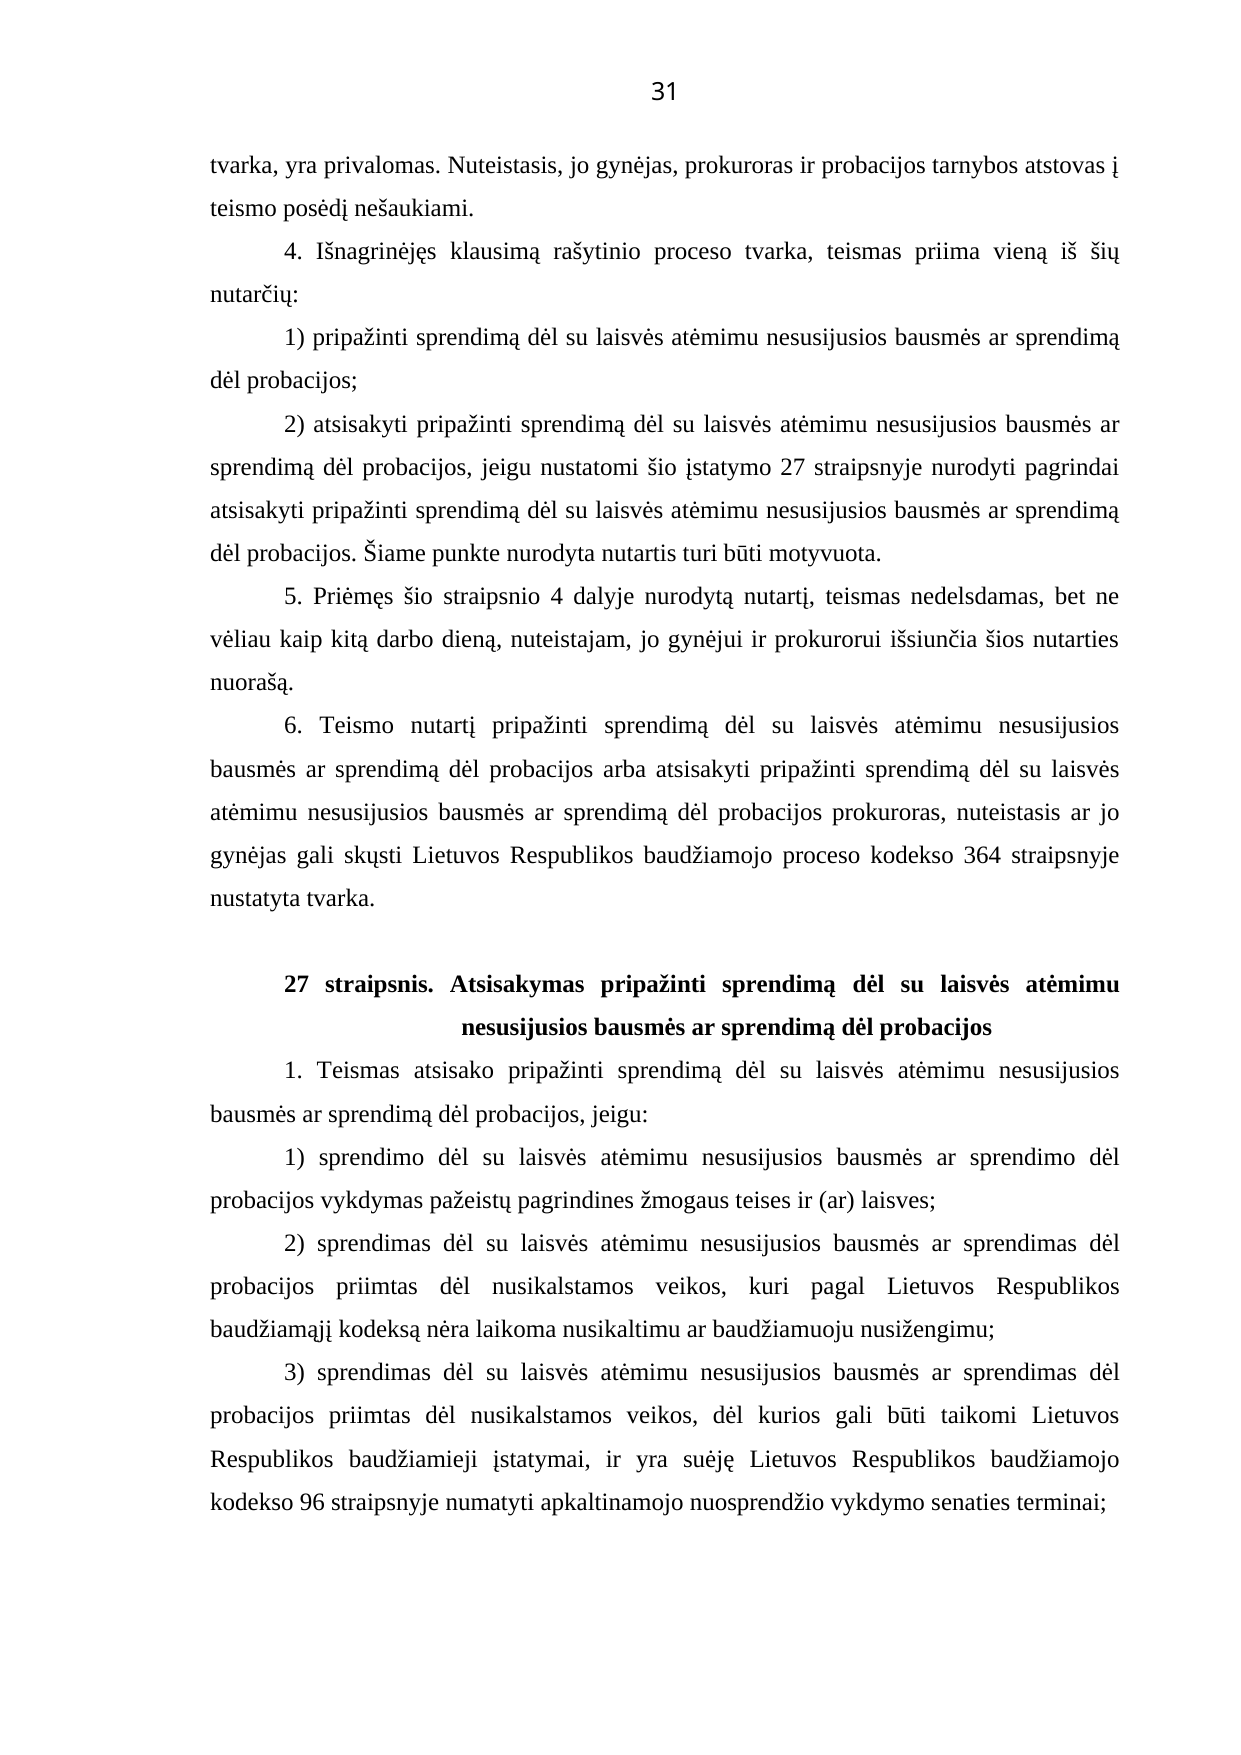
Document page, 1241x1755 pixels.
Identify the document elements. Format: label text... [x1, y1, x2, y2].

text 5. Priėmęs šio straipsnio 4 dalyje nurodytą nutartį, teismas nedelsdamas, bet ne vėliau kaip kitą darbo dieną, nuteistajam, jo gynėjui ir prokurorui išsiunčia šios nutarties nuorašą. [210, 581, 1120, 696]
text 1) sprendimo dėl su laisvės atėmimu nesusijusios bausmės ar sprendimo dėl probacijos vykdymas pažeistų pagrindines žmogaus teises ir (ar) laisves; [210, 1142, 1120, 1214]
text 2) sprendimas dėl su laisvės atėmimu nesusijusios bausmės ar sprendimas dėl probacijos priimtas dėl nusikalstamos veikos, kuri pagal Lietuvos Respublikos baudžiamąjį kodeksą nėra laikoma nusikaltimu ar baudžiamuoju nusižengimu; [210, 1228, 1120, 1343]
text 27 straipsnis. Atsisakymas pripažinti sprendimą dėl su laisvės atėmimu nesusijusios bausmės ar sprendimą dėl probacijos [284, 969, 1120, 1041]
text 3) sprendimas dėl su laisvės atėmimu nesusijusios bausmės ar sprendimas dėl probacijos priimtas dėl nusikalstamos veikos, dėl kurios gali būti taikomi Lietuvos Respublikos baudžiamieji įstatymai, ir yra suėję Lietuvos Respublikos baudžiamojo kodekso 96 straipsnyje numatyti apkaltinamojo nuosprendžio vykdymo senaties terminai; [210, 1357, 1120, 1516]
text 2) atsisakyti pripažinti sprendimą dėl su laisvės atėmimu nesusijusios bausmės ar sprendimą dėl probacijos, jeigu nustatomi šio įstatymo 27 straipsnyje nurodyti pagrindai atsisakyti pripažinti sprendimą dėl su laisvės atėmimu nesusijusios bausmės ar sprendimą dėl probacijos. Šiame punkte nurodyta nutartis turi būti motyvuota. [210, 409, 1120, 567]
text 4. Išnagrinėjęs klausimą rašytinio proceso tvarka, teismas priima vieną iš šių nutarčių: [210, 236, 1120, 308]
text tvarka, yra privalomas. Nuteistasis, jo gynėjas, prokuroras ir probacijos tarnybos atstovas į teismo posėdį nešaukiami. [210, 150, 1120, 222]
text 1) pripažinti sprendimą dėl su laisvės atėmimu nesusijusios bausmės ar sprendimą dėl probacijos; [210, 322, 1120, 394]
text 6. Teismo nutartį pripažinti sprendimą dėl su laisvės atėmimu nesusijusios bausmės ar sprendimą dėl probacijos arba atsisakyti pripažinti sprendimą dėl su laisvės atėmimu nesusijusios bausmės ar sprendimą dėl probacijos prokuroras, nuteistasis ar jo gynėjas gali skųsti Lietuvos Respublikos baudžiamojo proceso kodekso 364 straipsnyje nustatyta tvarka. [210, 711, 1120, 912]
text 1. Teismas atsisako pripažinti sprendimą dėl su laisvės atėmimu nesusijusios bausmės ar sprendimą dėl probacijos, jeigu: [210, 1056, 1120, 1127]
